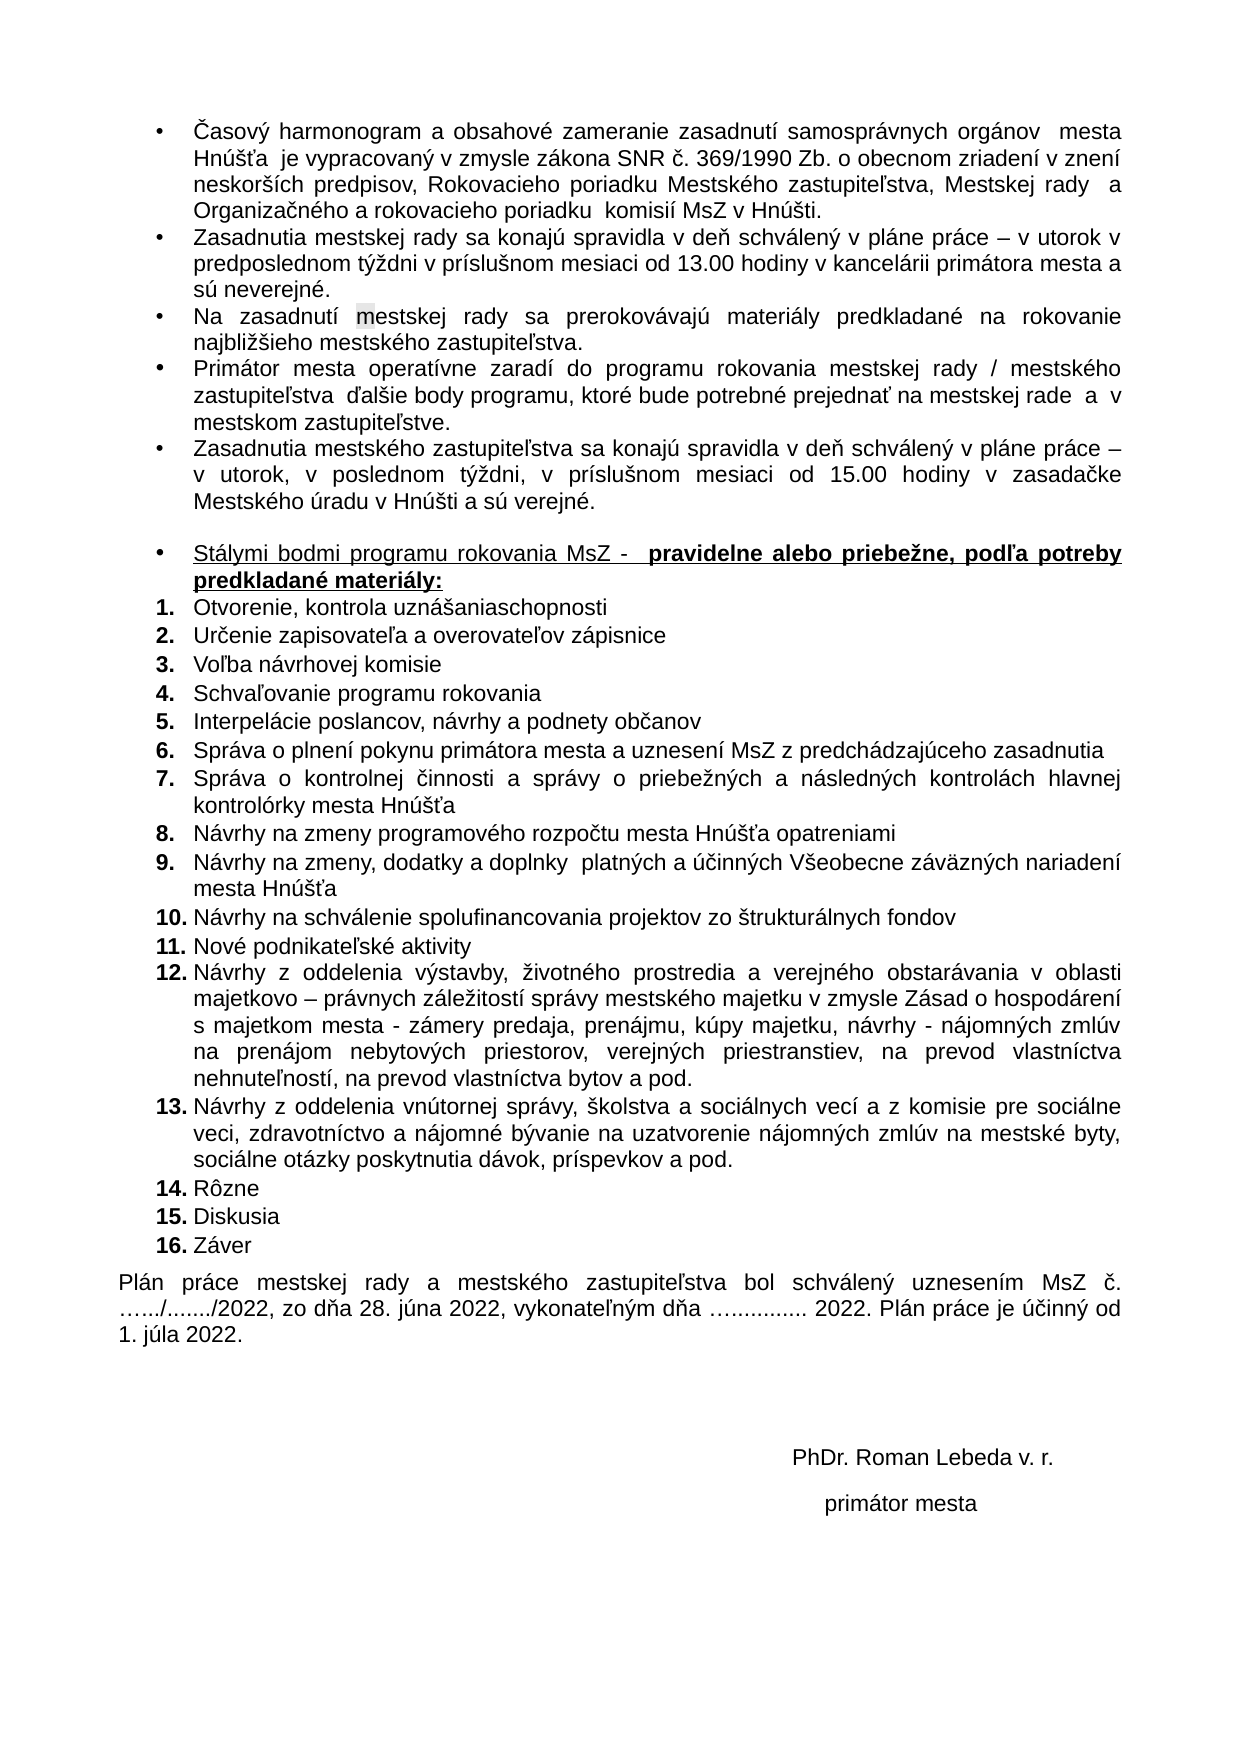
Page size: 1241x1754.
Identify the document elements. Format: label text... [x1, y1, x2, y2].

text PhDr. Roman Lebeda v. r. [118, 1442, 1122, 1471]
list Záver [156, 1232, 1122, 1258]
text Plán práce mestskej rady a mestského zastupiteľstva bol schválený uznesením MsZ č. ….../......./2022, zo dňa 28. júna 2022, vykonateľným dňa …............ 2022. Plán práce je účinný od 1. júla 2022. [118, 1268, 1122, 1348]
list Interpelácie poslancov, návrhy a podnety občanov [156, 708, 1122, 734]
list Návrhy z oddelenia vnútornej správy, školstva a sociálnych vecí a z komisie pre sociálne veci, zdravotníctvo a nájomné bývanie na uzatvorenie nájomných zmlúv na mestské byty, sociálne otázky poskytnutia dávok, príspevkov a pod. [156, 1093, 1122, 1172]
list Návrhy na zmeny, dodatky a doplnky platných a účinných Všeobecne záväzných nariadení mesta Hnúšťa [156, 849, 1122, 902]
list Primátor mesta operatívne zaradí do programu rokovania mestskej rady / mestského zastupiteľstva ďalšie body programu, ktoré bude potrebné prejednať na mestskej rade a v mestskom zastupiteľstve. [156, 355, 1122, 435]
list Časový harmonogram a obsahové zameranie zasadnutí samosprávnych orgánov mesta Hnúšťa je vypracovaný v zmysle zákona SNR č. 369/1990 Zb. o obecnom zriadení v znení neskorších predpisov, Rokovacieho poriadku Mestského zastupiteľstva, Mestskej rady a Organizačného a rokovacieho poriadku komisií MsZ v Hnúšti. [156, 118, 1122, 223]
list Nové podnikateľské aktivity [156, 933, 1122, 959]
list Na zasadnutí mestskej rady sa prerokovávajú materiály predkladané na rokovanie najbližšieho mestského zastupiteľstva. [156, 303, 1122, 355]
list Návrhy na schválenie spolufinancovania projektov zo štrukturálnych fondov [156, 904, 1122, 930]
list Návrhy z oddelenia výstavby, životného prostredia a verejného obstarávania v oblasti majetkovo – právnych záležitostí správy mestského majetku v zmysle Zásad o hospodárení s majetkom mesta - zámery predaja, prenájmu, kúpy majetku, návrhy - nájomných zmlúv na prenájom nebytových priestorov, verejných priestranstiev, na prevod vlastníctva nehnuteľností, na prevod vlastníctva bytov a pod. [156, 959, 1122, 1091]
list Zasadnutia mestskej rady sa konajú spravidla v deň schválený v pláne práce – v utorok v predposlednom týždni v príslušnom mesiaci od 13.00 hodiny v kancelárii primátora mesta a sú neverejné. [156, 223, 1122, 303]
list Správa o kontrolnej činnosti a správy o priebežných a následných kontrolách hlavnej kontrolórky mesta Hnúšťa [156, 765, 1122, 818]
list Voľba návrhovej komisie [156, 651, 1122, 677]
list Schvaľovanie programu rokovania [156, 679, 1122, 706]
list Diskusia [156, 1203, 1122, 1229]
list Určenie zapisovateľa a overovateľov zápisnice [156, 622, 1122, 648]
text primátor mesta [118, 1489, 1122, 1516]
list Rôzne [156, 1174, 1122, 1201]
list Otvorenie, kontrola uznášaniaschopnosti [156, 593, 1122, 620]
list Návrhy na zmeny programového rozpočtu mesta Hnúšťa opatreniami [156, 820, 1122, 847]
list Správa o plnení pokynu primátora mesta a uznesení MsZ z predchádzajúceho zasadnutia [156, 737, 1122, 763]
list Stálymi bodmi programu rokovania MsZ - pravidelne alebo priebežne, podľa potreby predkladané materiály: [156, 540, 1122, 593]
list Zasadnutia mestského zastupiteľstva sa konajú spravidla v deň schválený v pláne práce – v utorok, v poslednom týždni, v príslušnom mesiaci od 15.00 hodiny v zasadačke Mestského úradu v Hnúšti a sú verejné. [156, 435, 1122, 514]
